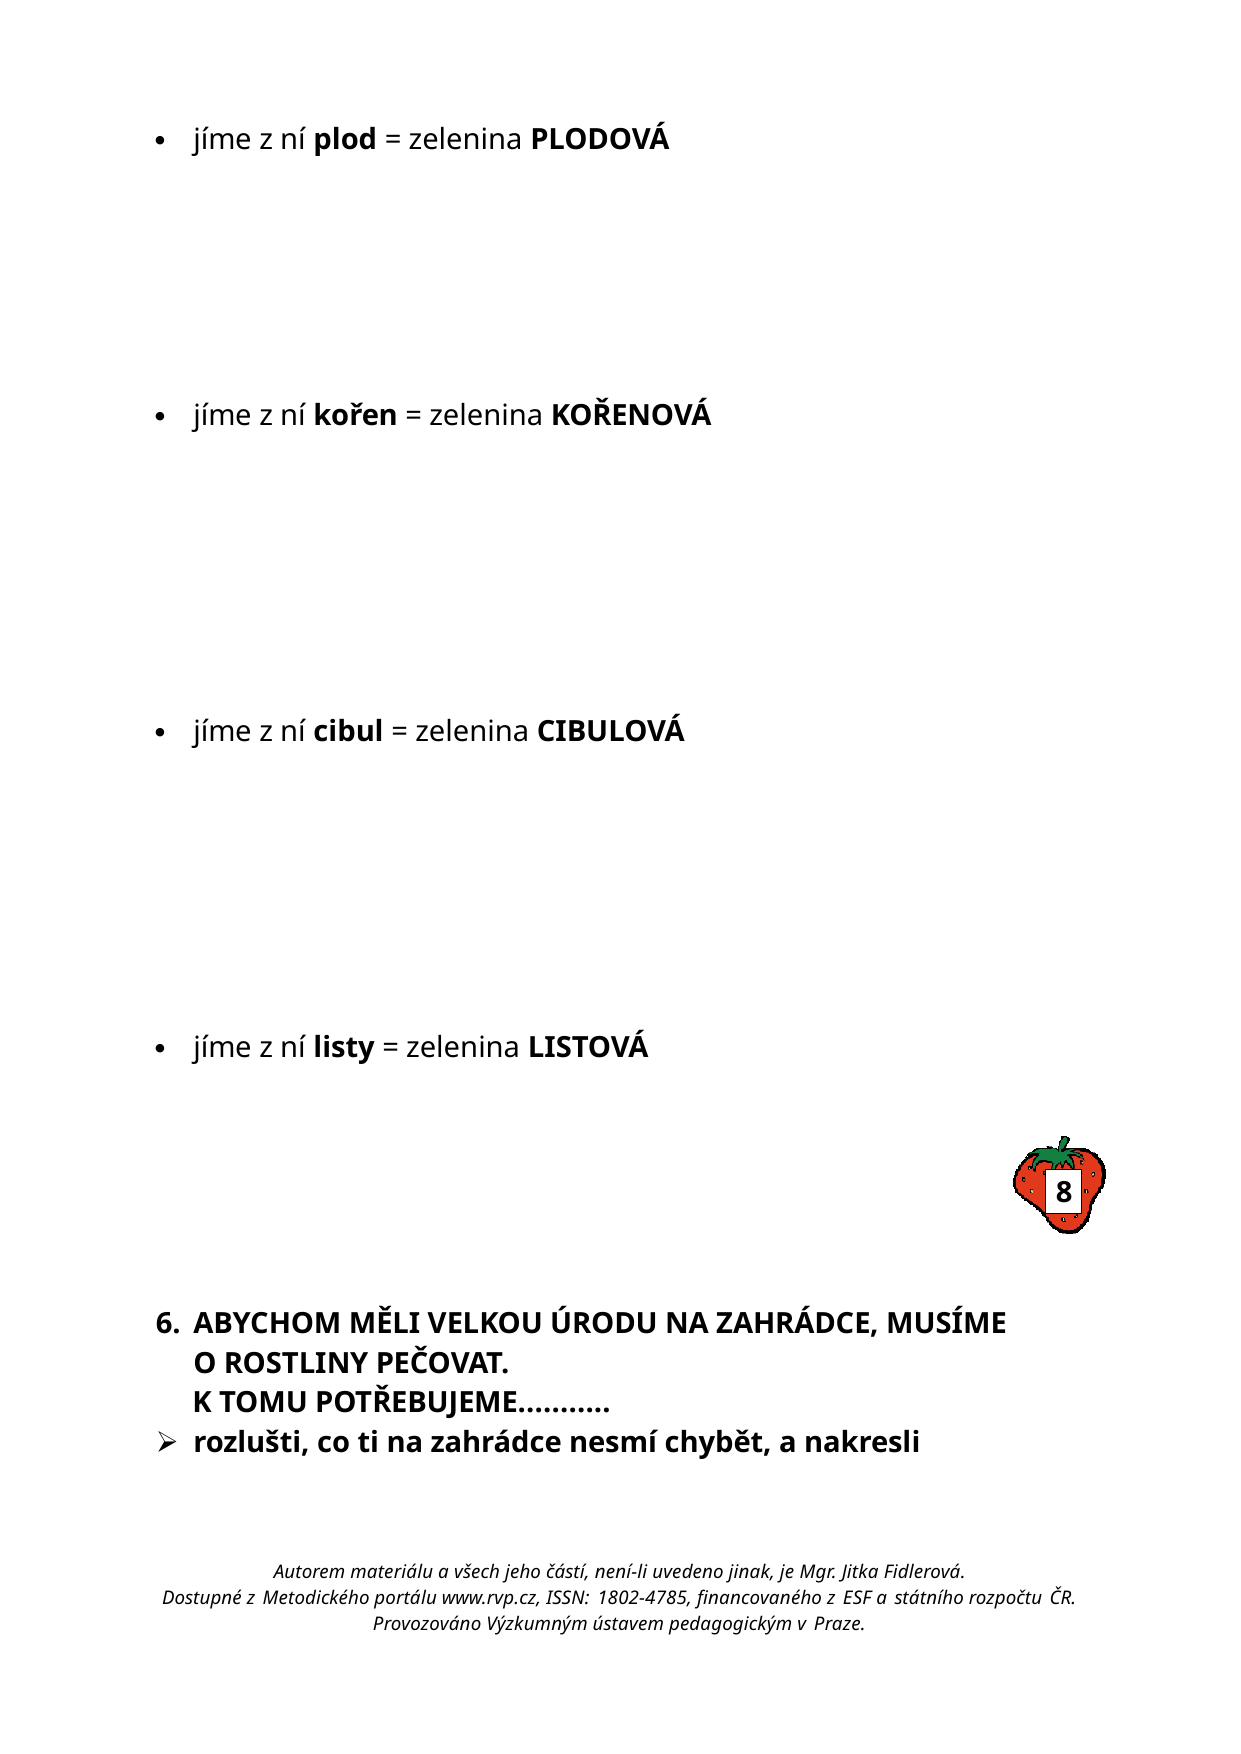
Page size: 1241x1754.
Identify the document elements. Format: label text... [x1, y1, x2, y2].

list ABYCHOM MĚLI VELKOU ÚRODU NA ZAHRÁDCE, MUSÍME O ROSTLINY PEČOVAT. [156, 1302, 1122, 1381]
list jíme z ní listy = zelenina LISTOVÁ [156, 1026, 1122, 1066]
list jíme z ní plod = zelenina PLODOVÁ [156, 118, 1122, 158]
list jíme z ní cibul = zelenina CIBULOVÁ [156, 710, 1122, 750]
list rozlušti, co ti na zahrádce nesmí chybět, a nakresli [156, 1421, 1122, 1460]
text K TOMU POTŘEBUJEME........... [192, 1381, 1122, 1421]
list jíme z ní kořen = zelenina KOŘENOVÁ [156, 394, 1122, 434]
text 8 [1047, 1171, 1081, 1210]
